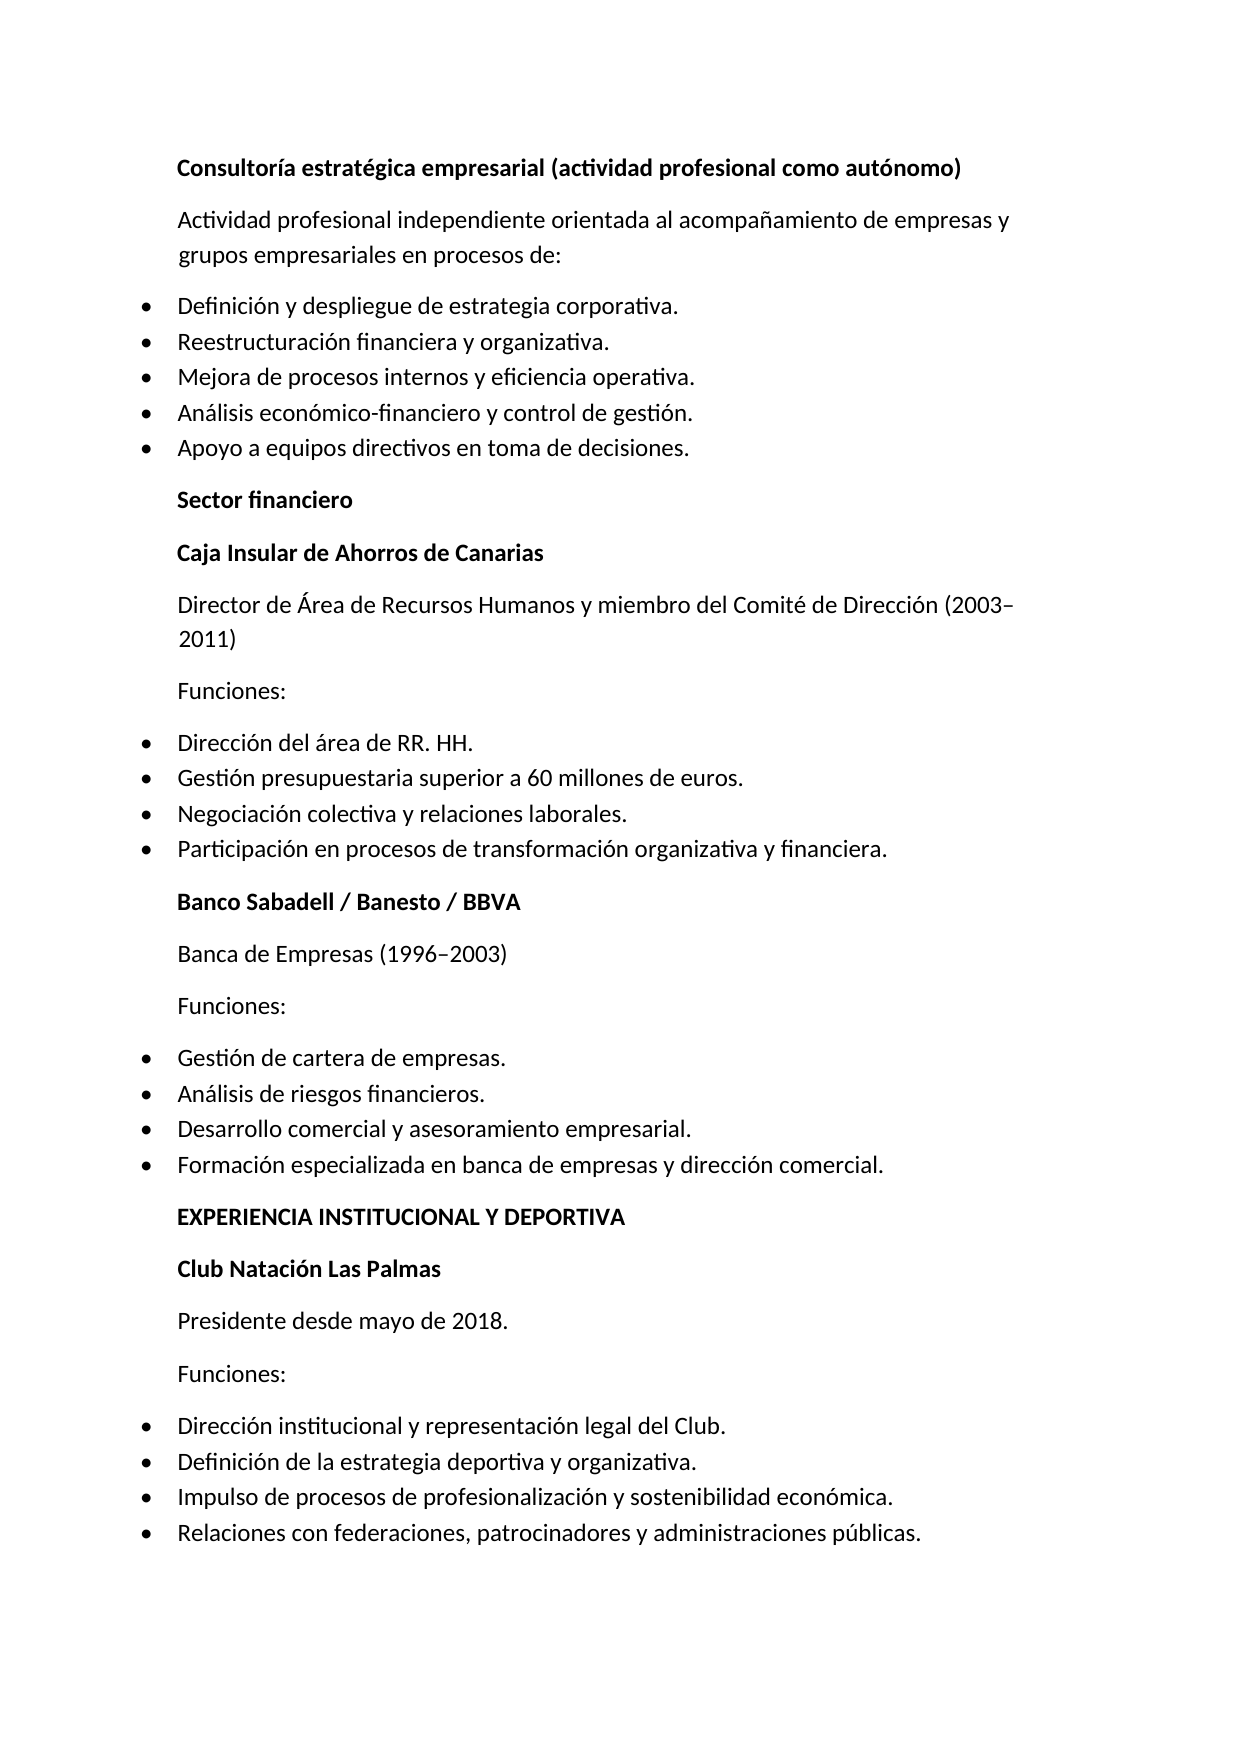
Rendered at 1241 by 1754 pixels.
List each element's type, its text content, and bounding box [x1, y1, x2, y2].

list Dirección del área de RR. HH. [140, 727, 1060, 757]
text Sector financiero [177, 485, 1060, 515]
list Impulso de procesos de profesionalización y sostenibilidad económica. [140, 1482, 1060, 1512]
subtitle EXPERIENCIA INSTITUCIONAL Y DEPORTIVA [177, 1201, 1060, 1232]
text Actividad profesional independiente orientada al acompañamiento de empresas y grupos empresariales en procesos de: [177, 204, 1060, 269]
list Definición y despliegue de estrategia corporativa. [140, 290, 1060, 321]
list Dirección institucional y representación legal del Club. [140, 1411, 1060, 1441]
list Gestión presupuestaria superior a 60 millones de euros. [140, 762, 1060, 793]
subtitle Caja Insular de Ahorros de Canarias [177, 537, 1060, 567]
list Formación especializada en banca de empresas y dirección comercial. [140, 1149, 1060, 1179]
subtitle Consultoría estratégica empresarial (actividad profesional como autónomo) [177, 152, 1060, 183]
text Club Natación Las Palmas Presidente desde mayo de 2018. [177, 1253, 554, 1336]
list Gestión de cartera de empresas. [140, 1042, 1060, 1073]
text Funciones: [177, 675, 1060, 705]
list Relaciones con federaciones, patrocinadores y administraciones públicas. [140, 1517, 1060, 1548]
list Definición de la estrategia deportiva y organizativa. [140, 1446, 1060, 1477]
list Análisis de riesgos financieros. [140, 1078, 1060, 1108]
text Funciones: [177, 990, 1060, 1021]
list Desarrollo comercial y asesoramiento empresarial. [140, 1113, 1060, 1144]
list Negociación colectiva y relaciones laborales. [140, 798, 1060, 828]
list Mejora de procesos internos y eficiencia operativa. [140, 361, 1060, 392]
text Funciones: [177, 1358, 1060, 1389]
list Análisis económico-financiero y control de gestión. [140, 397, 1060, 427]
list Reestructuración financiera y organizativa. [140, 326, 1060, 356]
list Participación en procesos de transformación organizativa y financiera. [140, 833, 1060, 864]
subtitle Banco Sabadell / Banesto / BBVA [177, 886, 1060, 916]
list Apoyo a equipos directivos en toma de decisiones. [140, 432, 1060, 463]
text Director de Área de Recursos Humanos y miembro del Comité de Dirección (2003– 2011) [177, 589, 1060, 653]
text Banca de Empresas (1996–2003) [177, 938, 1060, 968]
